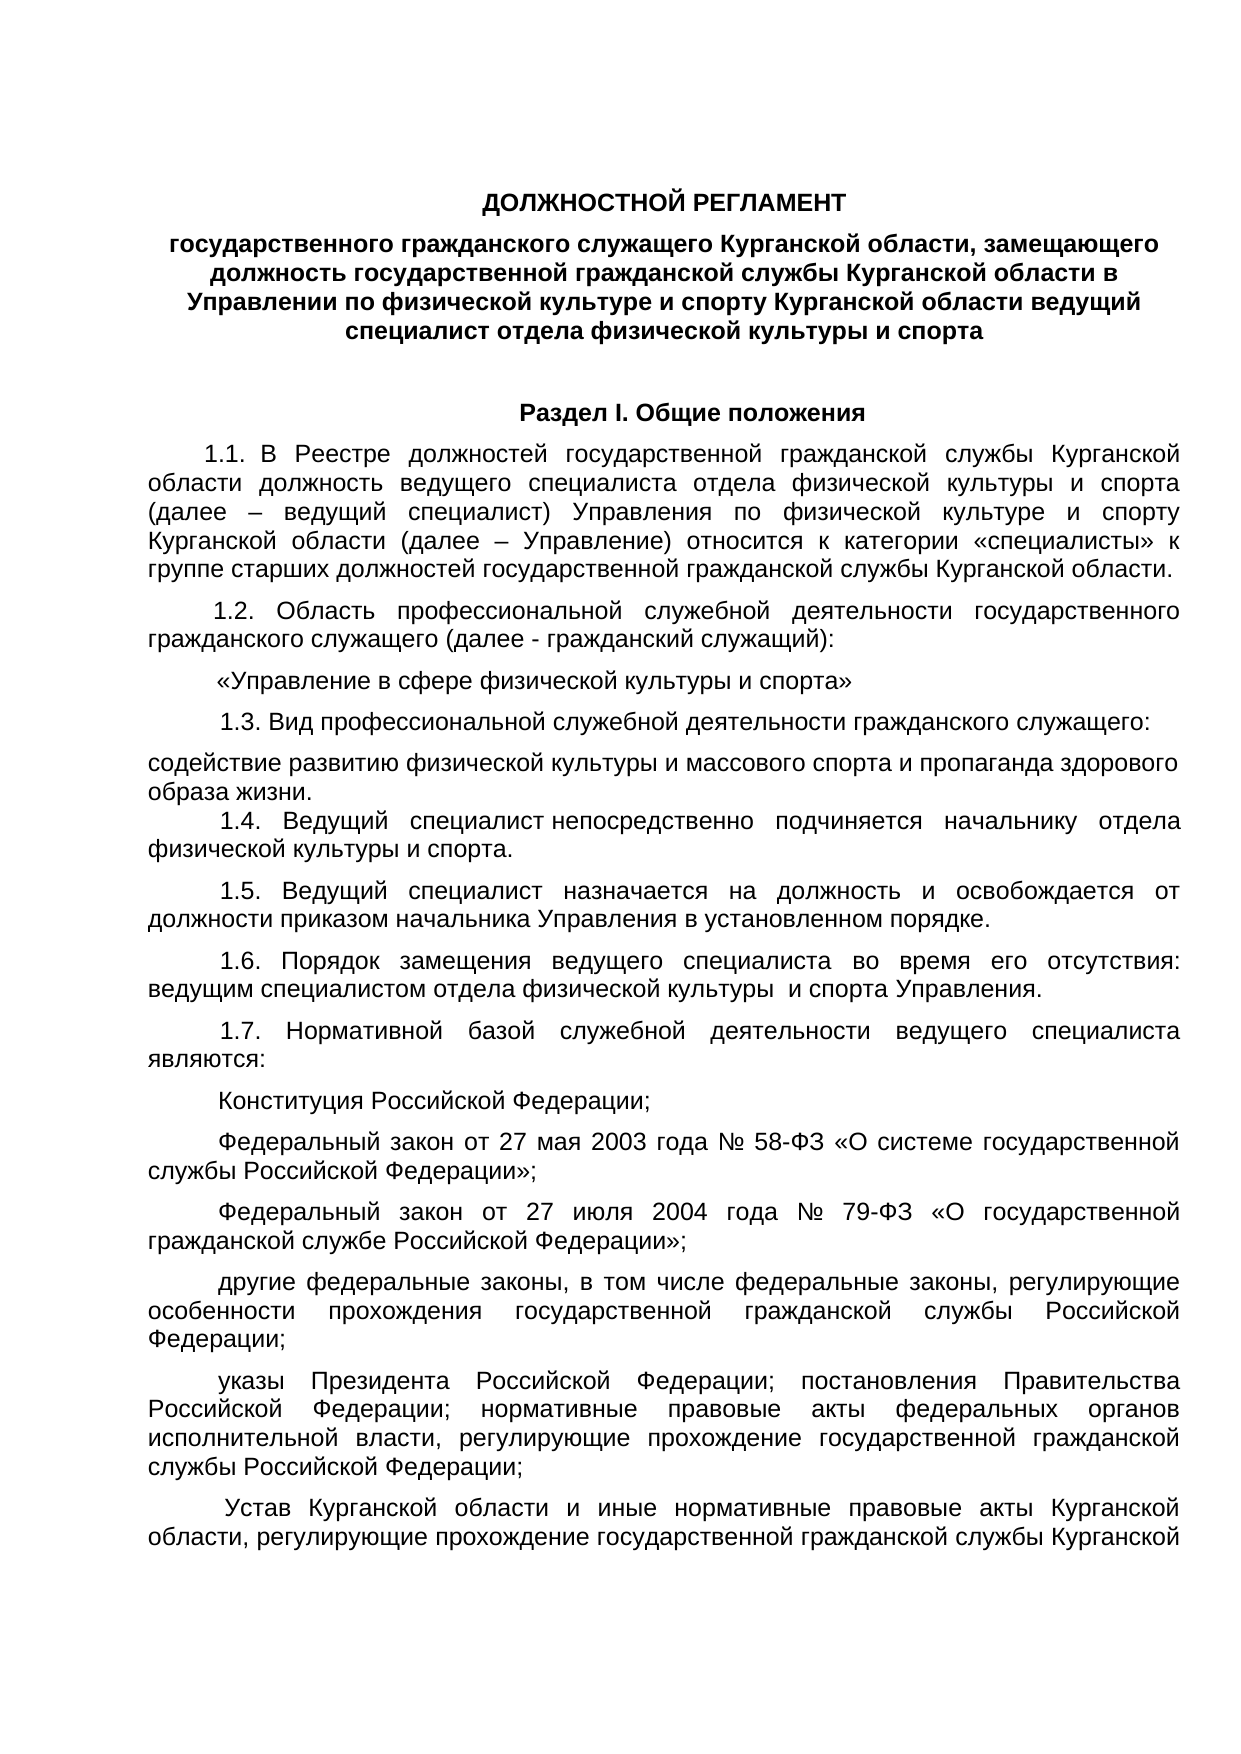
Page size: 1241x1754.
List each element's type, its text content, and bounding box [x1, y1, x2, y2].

text Раздел I. Общие положения [148, 398, 1181, 427]
text другие федеральные законы, в том числе федеральные законы, регулирующие особенности прохождения государственной гражданской службы Российской Федерации; [148, 1267, 1181, 1353]
list В Реестре должностей государственной гражданской службы Курганской области должность ведущего специалиста отдела физической культуры и спорта (далее – ведущий специалист) Управления по физической культуре и спорту Курганской области (далее – Управление) относится к категории «специалисты» к группе старших должностей государственной гражданской службы Курганской области. [148, 439, 1181, 583]
text содействие развитию физической культуры и массового спорта и пропаганда здорового образа жизни. [148, 748, 1181, 806]
text государственного гражданского служащего Курганской области, замещающего должность государственной гражданской службы Курганской области в Управлении по физической культуре и спорту Курганской области ведущий специалист отдела физической культуры и спорта [148, 229, 1181, 344]
text Федеральный закон от 27 мая 2003 года № 58-ФЗ «О системе государственной службы Российской Федерации»; [148, 1127, 1181, 1184]
text Федеральный закон от 27 июля 2004 года № 79-ФЗ «О государственной гражданской службе Российской Федерации»; [148, 1197, 1181, 1254]
text Устав Курганской области и иные нормативные правовые акты Курганской области, регулирующие прохождение государственной гражданской службы Курганской [148, 1493, 1181, 1551]
text 1.6. Порядок замещения ведущего специалиста во время его отсутствия: ведущим специалистом отдела физической культуры и спорта Управления. [148, 946, 1181, 1003]
text «Управление в сфере физической культуры и спорта» [148, 666, 1181, 694]
text 1.7. Нормативной базой служебной деятельности ведущего специалиста являются: [148, 1016, 1181, 1073]
text 1.5. Ведущий специалист назначается на должность и освобождается от должности приказом начальника Управления в установленном порядке. [148, 876, 1181, 933]
list 1.2. Область профессиональной служебной деятельности государственного гражданского служащего (далее - гражданский служащий): [148, 596, 1181, 653]
text 1.4. Ведущий специалист непосредственно подчиняется начальнику отдела физической культуры и спорта. [148, 806, 1181, 863]
text Конституция Российской Федерации; [148, 1086, 1181, 1114]
text 1.3. Вид профессиональной служебной деятельности гражданского служащего: [148, 707, 1181, 736]
text указы Президента Российской Федерации; постановления Правительства Российской Федерации; нормативные правовые акты федеральных органов исполнительной власти, регулирующие прохождение государственной гражданской службы Российской Федерации; [148, 1366, 1181, 1481]
text ДОЛЖНОСТНОЙ РЕГЛАМЕНТ [148, 188, 1181, 217]
